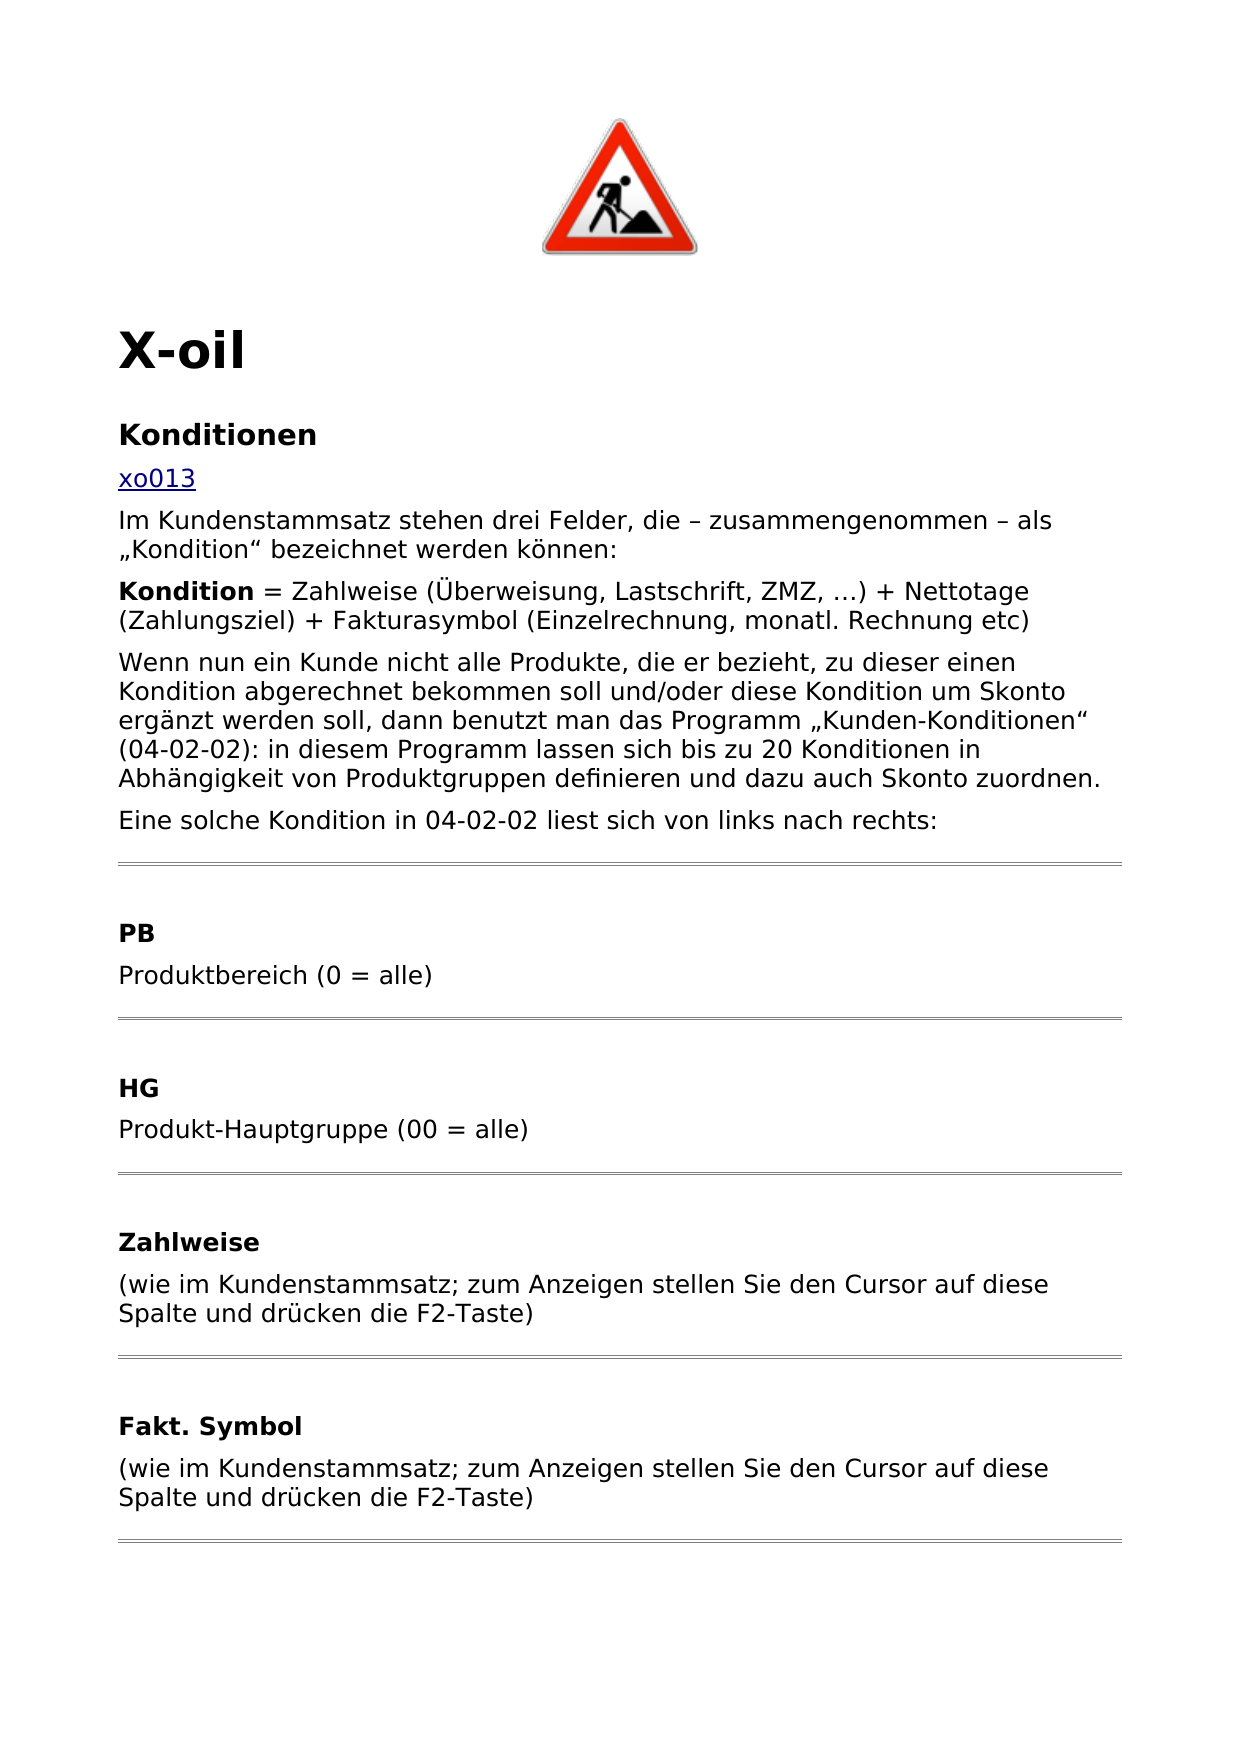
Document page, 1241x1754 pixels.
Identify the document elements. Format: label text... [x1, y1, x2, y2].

text Kondition = Zahlweise (Überweisung, Lastschrift, ZMZ, …) + Nettotage (Zahlungsziel) + Fakturasymbol (Einzelrechnung, monatl. Rechnung etc) [118, 577, 1122, 635]
text (wie im Kundenstammsatz; zum Anzeigen stellen Sie den Cursor auf diese Spalte und drücken die F2-Taste) [118, 1454, 1122, 1512]
subtitle PB [118, 919, 1122, 948]
picture [542, 118, 699, 256]
subtitle Konditionen [118, 418, 1122, 452]
text (wie im Kundenstammsatz; zum Anzeigen stellen Sie den Cursor auf diese Spalte und drücken die F2-Taste) [118, 1270, 1122, 1328]
text Wenn nun ein Kunde nicht alle Produkte, die er bezieht, zu dieser einen Kondition abgerechnet bekommen soll und/oder diese Kondition um Skonto ergänzt werden soll, dann benutzt man das Programm „Kunden-Konditionen“ (04-02-02): in diesem Programm lassen sich bis zu 20 Konditionen in Abhängigkeit von Produktgruppen definieren und dazu auch Skonto zuordnen. [118, 648, 1122, 794]
text Eine solche Kondition in 04-02-02 liest sich von links nach rechts: [118, 806, 1122, 835]
text Produkt-Hauptgruppe (00 = alle) [118, 1116, 1122, 1145]
subtitle Fakt. Symbol [118, 1412, 1122, 1442]
subtitle X-oil [118, 322, 1122, 381]
text xo013 [118, 464, 1122, 494]
text Produktbereich (0 = alle) [118, 961, 1122, 990]
subtitle Zahlweise [118, 1228, 1122, 1258]
subtitle HG [118, 1074, 1122, 1103]
text Im Kundenstammsatz stehen drei Felder, die – zusammengenommen – als „Kondition“ bezeichnet werden können: [118, 506, 1122, 564]
